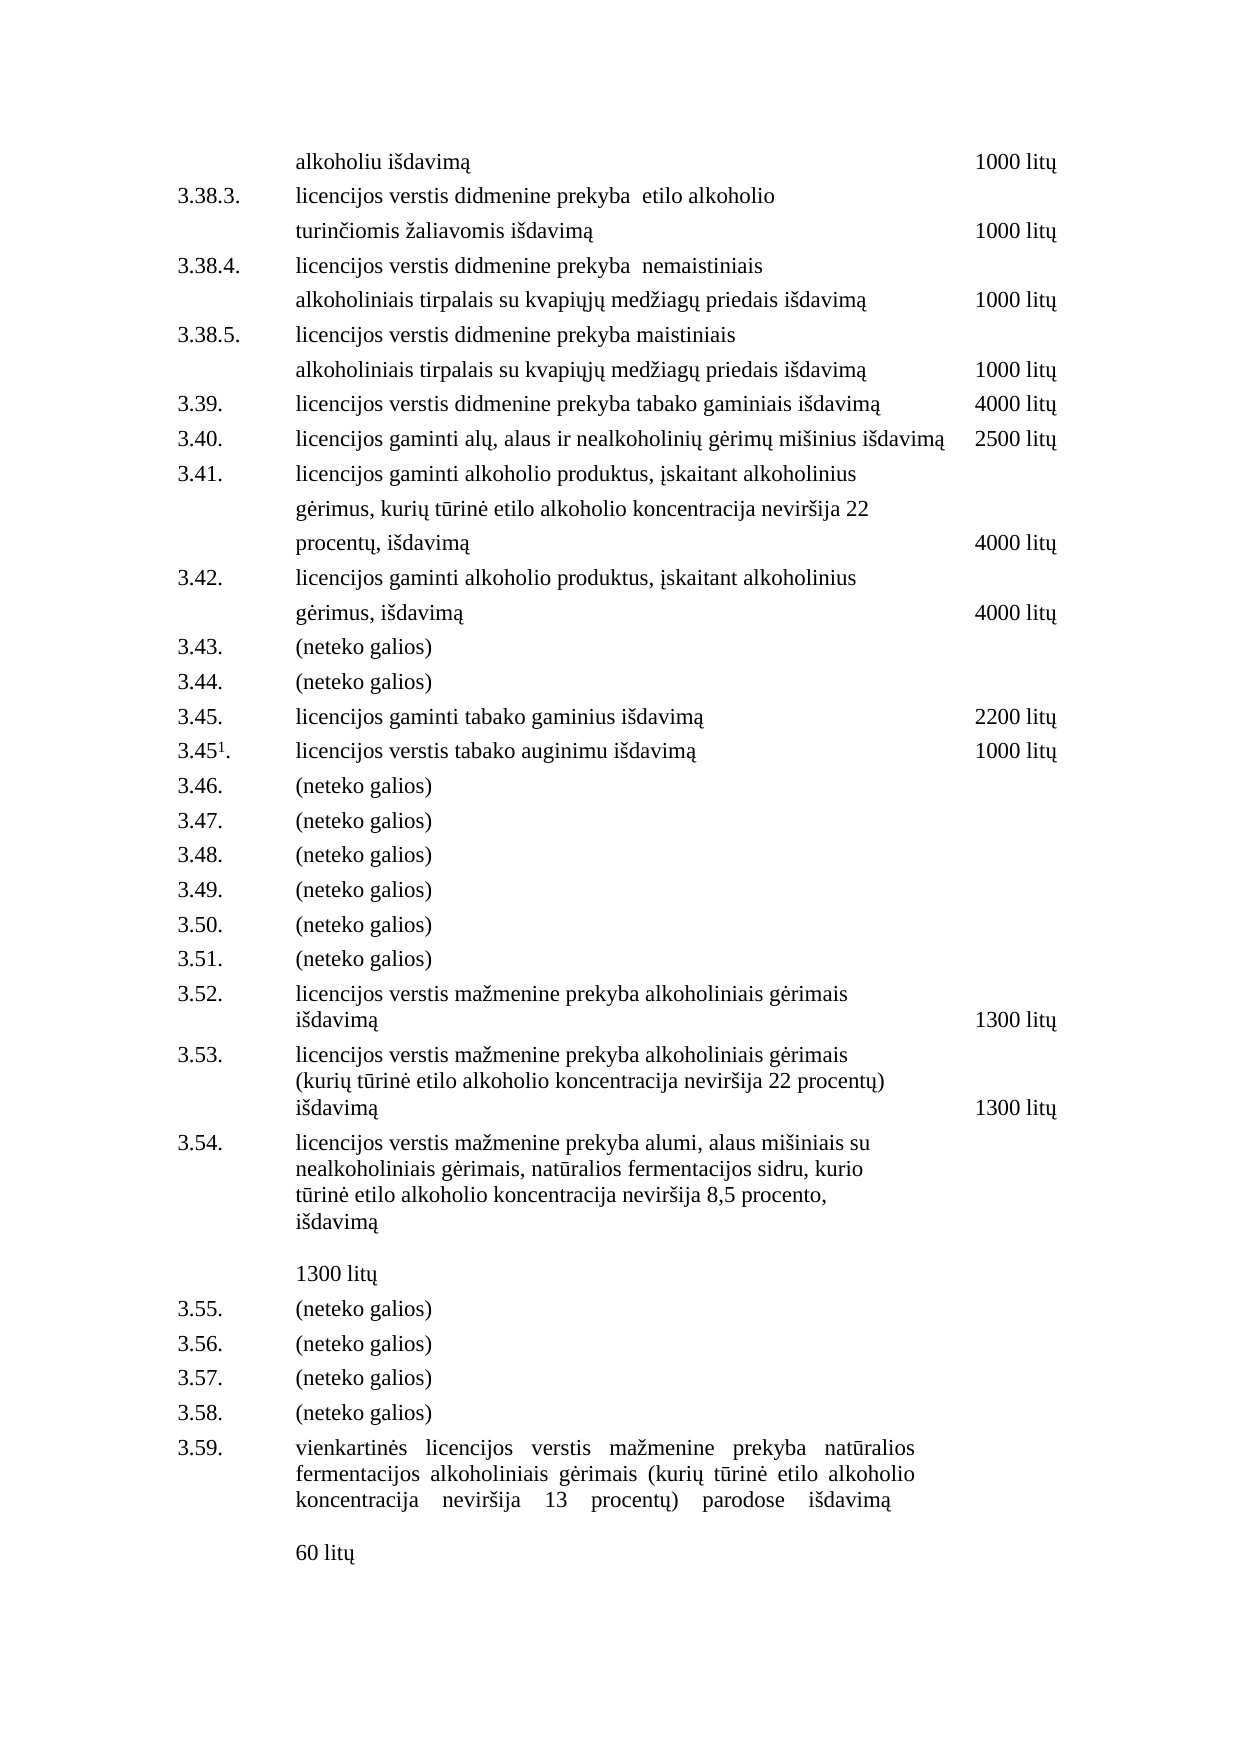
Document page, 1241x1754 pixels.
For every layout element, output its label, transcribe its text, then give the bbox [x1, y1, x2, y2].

text 3.48. (neteko galios) [177, 841, 1122, 868]
text 3.45. licencijos gaminti tabako gaminius išdavimą 2200 litų [177, 703, 1122, 729]
text 3.50. (neteko galios) [177, 911, 1122, 937]
text 3.38.3. licencijos verstis didmenine prekyba etilo alkoholio [177, 182, 1122, 209]
text 3.57. (neteko galios) [177, 1364, 1122, 1391]
text 3.43. (neteko galios) [177, 633, 1122, 660]
text 3.44. (neteko galios) [177, 668, 1122, 694]
text alkoholiniais tirpalais su kvapiųjų medžiagų priedais išdavimą 1000 litų [177, 356, 1122, 382]
text 3.51. (neteko galios) [177, 946, 1122, 972]
text gėrimus, kurių tūrinė etilo alkoholio koncentracija neviršija 22 [177, 494, 1122, 521]
text procentų, išdavimą 4000 litų [177, 529, 1122, 556]
text 3.55. (neteko galios) [177, 1295, 1122, 1321]
text 3.49. (neteko galios) [177, 876, 1122, 902]
text 3.38.5. licencijos verstis didmenine prekyba maistiniais [177, 321, 1122, 347]
text 3.42. licencijos gaminti alkoholio produktus, įskaitant alkoholinius [177, 564, 1122, 590]
text 3.41. licencijos gaminti alkoholio produktus, įskaitant alkoholinius [177, 460, 1122, 486]
text alkoholiniais tirpalais su kvapiųjų medžiagų priedais išdavimą 1000 litų [177, 286, 1122, 313]
text 3.59. vienkartinės licencijos verstis mažmenine prekyba natūralios fermentacijos alkoholiniais gėrimais (kurių tūrinė etilo alkoholio koncentracija neviršija 13 procentų) parodose išdavimą 60 litų [177, 1434, 916, 1566]
text alkoholiu išdavimą 1000 litų [177, 148, 1122, 174]
text 3.39. licencijos verstis didmenine prekyba tabako gaminiais išdavimą 4000 litų [177, 391, 1122, 417]
text 3.56. (neteko galios) [177, 1330, 1122, 1356]
text 3.47. (neteko galios) [177, 807, 1122, 833]
text 3.40. licencijos gaminti alų, alaus ir nealkoholinių gėrimų mišinius išdavimą 2500 litų [177, 425, 1122, 452]
text 3.451. licencijos verstis tabako auginimu išdavimą 1000 litų [177, 737, 1122, 764]
text turinčiomis žaliavomis išdavimą 1000 litų [177, 217, 1122, 243]
text 3.58. (neteko galios) [177, 1399, 1122, 1426]
text 3.46. (neteko galios) [177, 772, 1122, 798]
text gėrimus, išdavimą 4000 litų [177, 599, 1122, 625]
text 3.38.4. licencijos verstis didmenine prekyba nemaistiniais [177, 252, 1122, 278]
text 3.53. licencijos verstis mažmenine prekyba alkoholiniais gėrimais (kurių tūrinė etilo alkoholio koncentracija neviršija 22 procentų) išdavimą 1300 litų [177, 1041, 1122, 1120]
text 3.52. licencijos verstis mažmenine prekyba alkoholiniais gėrimais išdavimą 1300 litų [177, 980, 1122, 1033]
text 3.54. licencijos verstis mažmenine prekyba alumi, alaus mišiniais su nealkoholiniais gėrimais, natūralios fermentacijos sidru, kurio tūrinė etilo alkoholio koncentracija neviršija 8,5 procento, išdavimą 1300 litų [177, 1129, 901, 1287]
